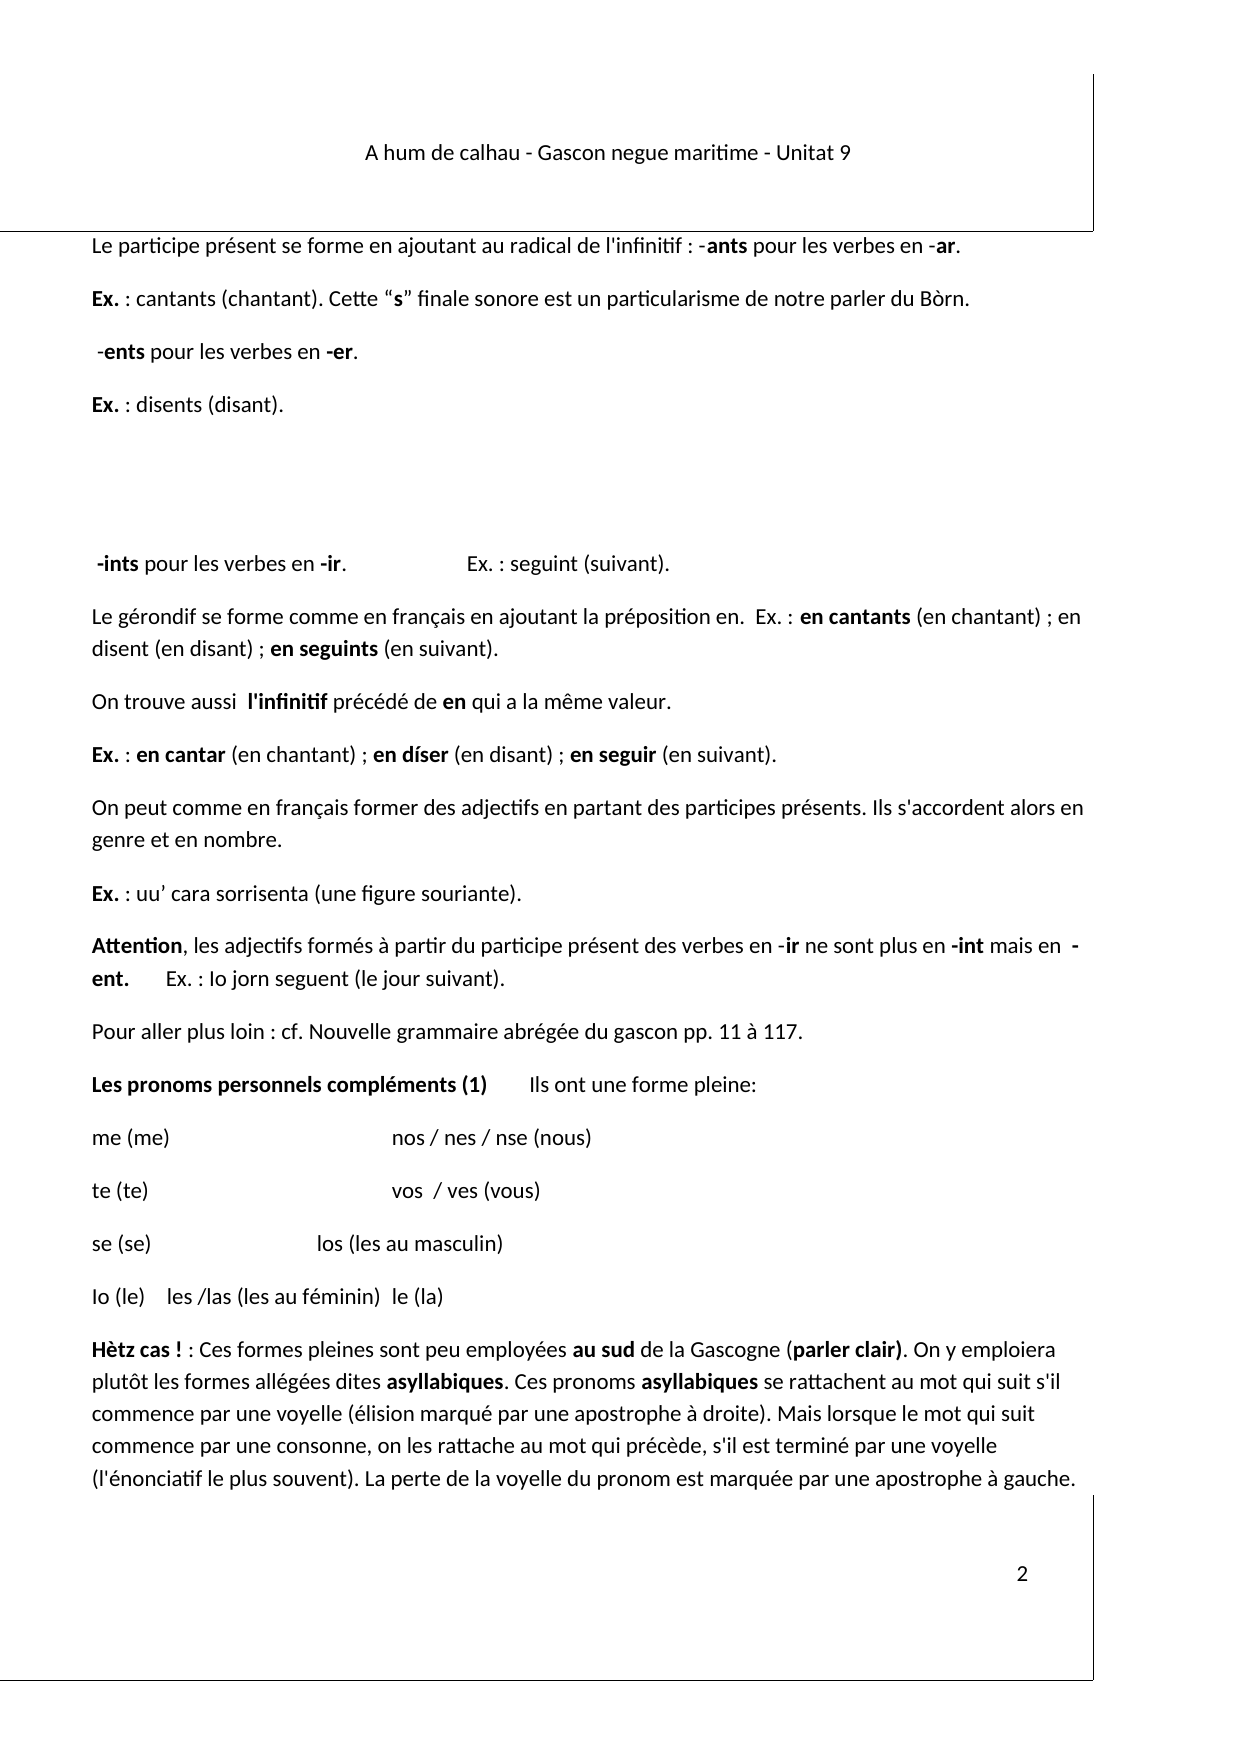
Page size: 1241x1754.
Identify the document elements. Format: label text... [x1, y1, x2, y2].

text me (me) nos / nes / nse (nous) [92, 1123, 1093, 1151]
text Attention, les adjectifs formés à partir du participe présent des verbes en -ir ne sont plus en -int mais en -ent. Ex. : Io jorn seguent (le jour suivant). [92, 932, 1093, 992]
text Io (le) les /las (les au féminin) le (la) [92, 1282, 1093, 1310]
text -ents pour les verbes en -er. [92, 337, 1093, 365]
text Ex. : uu’ cara sorrisenta (une figure souriante). [92, 879, 1093, 907]
text -ints pour les verbes en -ir. Ex. : seguint (suivant). [92, 549, 1093, 577]
text On peut comme en français former des adjectifs en partant des participes présents. Ils s'accordent alors en genre et en nombre. [92, 793, 1093, 854]
text Le gérondif se forme comme en français en ajoutant la préposition en. Ex. : en cantants (en chantant) ; en disent (en disant) ; en seguints (en suivant). [92, 602, 1093, 662]
text Hètz cas ! : Ces formes pleines sont peu employées au sud de la Gascogne (parler clair). On y emploiera plutôt les formes allégées dites asyllabiques. Ces pronoms asyllabiques se rattachent au mot qui suit s'il commence par une voyelle (élision marqué par une apostrophe à droite). Mais lorsque le mot qui suit commence par une consonne, on les rattache au mot qui précède, s'il est terminé par une voyelle (l'énonciatif le plus souvent). La perte de la voyelle du pronom est marquée par une apostrophe à gauche. [92, 1335, 1093, 1492]
text Ex. : disents (disant). [92, 390, 1093, 418]
text On trouve aussi l'infinitif précédé de en qui a la même valeur. [92, 687, 1093, 715]
text Ex. : cantants (chantant). Cette “s” finale sonore est un particularisme de notre parler du Bòrn. [92, 284, 1093, 312]
text Les pronoms personnels compléments (1) Ils ont une forme pleine: [92, 1070, 1093, 1098]
text se (se) los (les au masculin) [92, 1229, 1093, 1257]
text te (te) vos / ves (vous) [92, 1176, 1093, 1204]
text Le participe présent se forme en ajoutant au radical de l'infinitif : -ants pour les verbes en -ar. [92, 231, 1093, 259]
text Pour aller plus loin : cf. Nouvelle grammaire abrégée du gascon pp. 11 à 117. [92, 1017, 1093, 1045]
text Ex. : en cantar (en chantant) ; en díser (en disant) ; en seguir (en suivant). [92, 740, 1093, 768]
